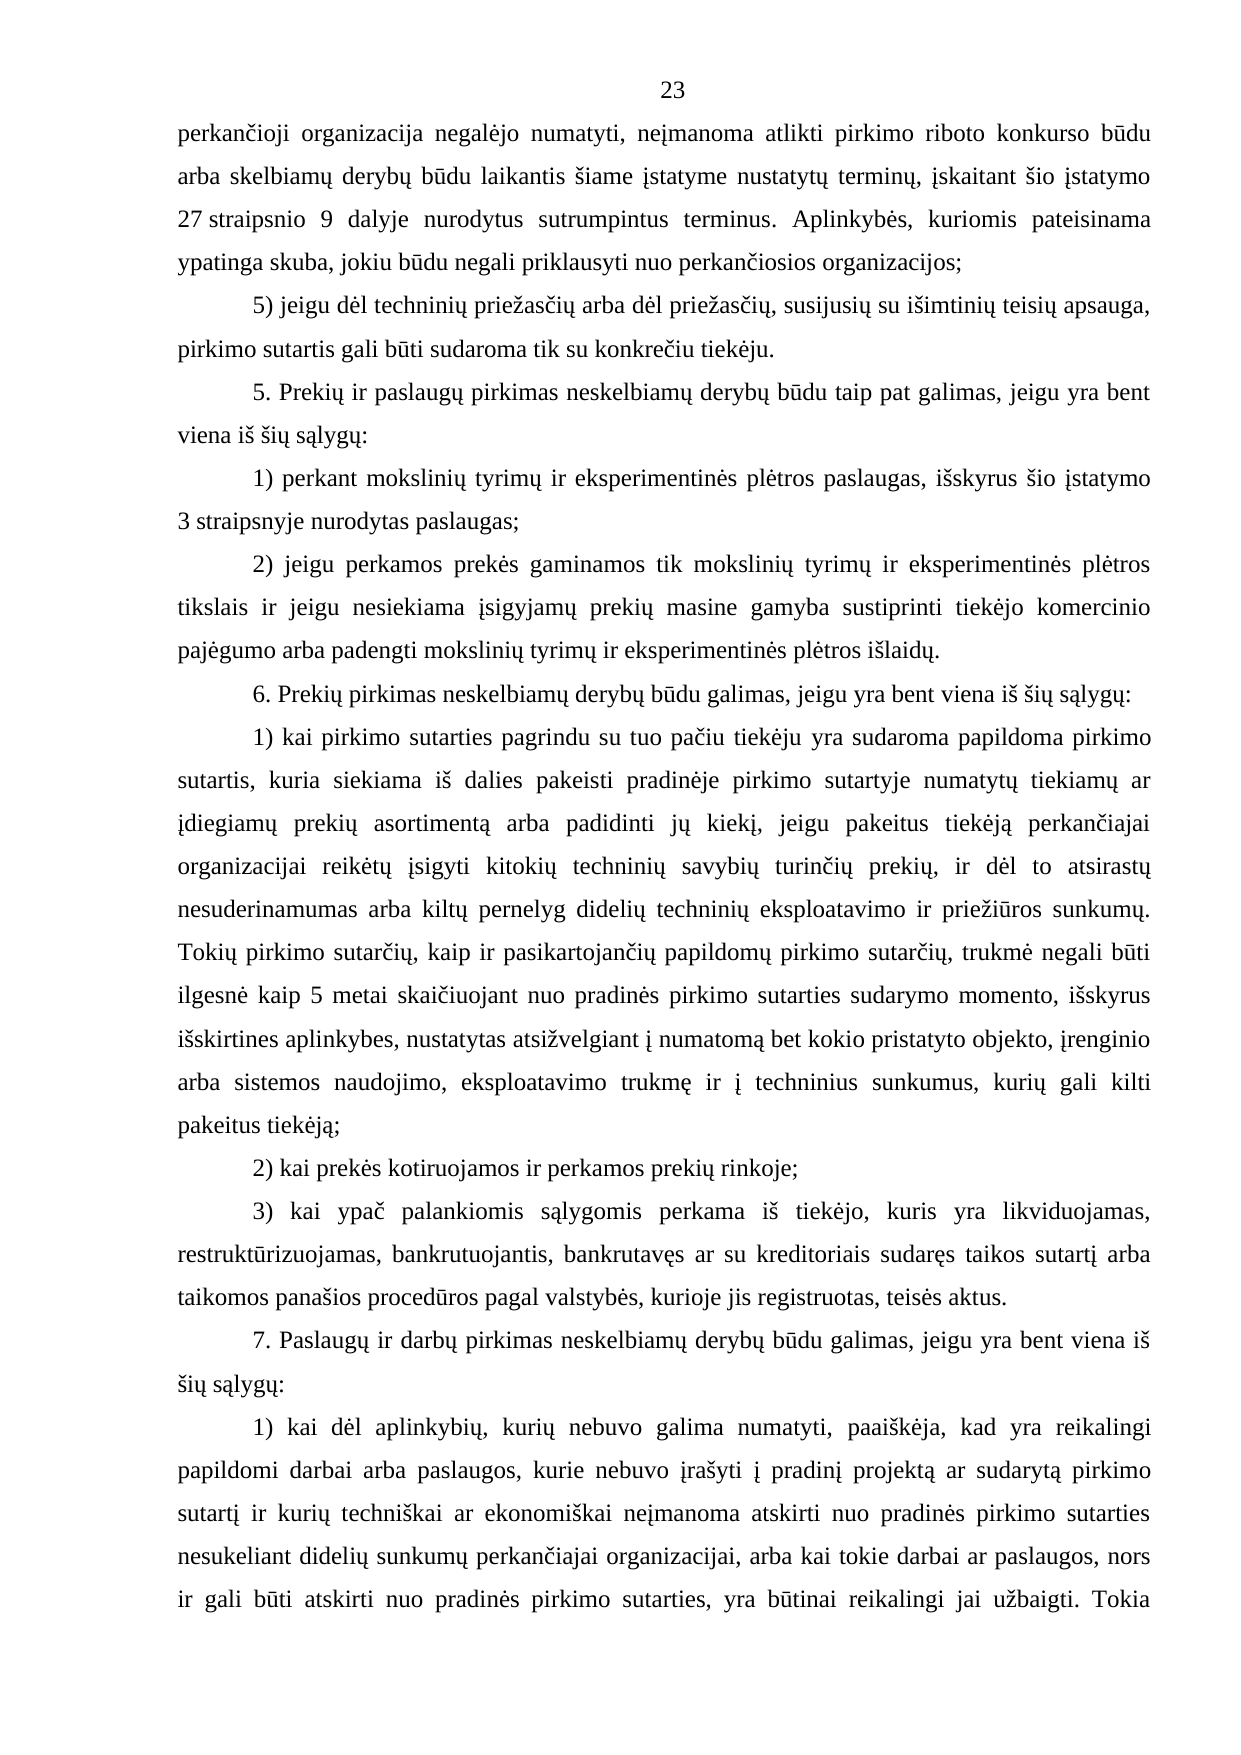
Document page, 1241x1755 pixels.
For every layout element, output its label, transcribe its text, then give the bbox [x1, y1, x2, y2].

text 3) kai ypač palankiomis sąlygomis perkama iš tiekėjo, kuris yra likviduojamas, restruktūrizuojamas, bankrutuojantis, bankrutavęs ar su kreditoriais sudaręs taikos sutartį arba taikomos panašios procedūros pagal valstybės, kurioje jis registruotas, teisės aktus. [177, 1196, 1152, 1311]
text 5) jeigu dėl techninių priežasčių arba dėl priežasčių, susijusių su išimtinių teisių apsauga, pirkimo sutartis gali būti sudaroma tik su konkrečiu tiekėju. [177, 291, 1152, 362]
text 2) jeigu perkamos prekės gaminamos tik mokslinių tyrimų ir eksperimentinės plėtros tikslais ir jeigu nesiekiama įsigyjamų prekių masine gamyba sustiprinti tiekėjo komercinio pajėgumo arba padengti mokslinių tyrimų ir eksperimentinės plėtros išlaidų. [177, 549, 1152, 664]
text 6. Prekių pirkimas neskelbiamų derybų būdu galimas, jeigu yra bent viena iš šių sąlygų: [177, 679, 1152, 707]
text 1) kai pirkimo sutarties pagrindu su tuo pačiu tiekėju yra sudaroma papildoma pirkimo sutartis, kuria siekiama iš dalies pakeisti pradinėje pirkimo sutartyje numatytų tiekiamų ar įdiegiamų prekių asortimentą arba padidinti jų kiekį, jeigu pakeitus tiekėją perkančiajai organizacijai reikėtų įsigyti kitokių techninių savybių turinčių prekių, ir dėl to atsirastų nesuderinamumas arba kiltų pernelyg didelių techninių eksploatavimo ir priežiūros sunkumų. Tokių pirkimo sutarčių, kaip ir pasikartojančių papildomų pirkimo sutarčių, trukmė negali būti ilgesnė kaip 5 metai skaičiuojant nuo pradinės pirkimo sutarties sudarymo momento, išskyrus išskirtines aplinkybes, nustatytas atsižvelgiant į numatomą bet kokio pristatyto objekto, įrenginio arba sistemos naudojimo, eksploatavimo trukmę ir į techninius sunkumus, kurių gali kilti pakeitus tiekėją; [177, 722, 1152, 1139]
text 1) perkant mokslinių tyrimų ir eksperimentinės plėtros paslaugas, išskyrus šio įstatymo 3 straipsnyje nurodytas paslaugas; [177, 463, 1152, 535]
text perkančioji organizacija negalėjo numatyti, neįmanoma atlikti pirkimo riboto konkurso būdu arba skelbiamų derybų būdu laikantis šiame įstatyme nustatytų terminų, įskaitant šio įstatymo 27 straipsnio 9 dalyje nurodytus sutrumpintus terminus. Aplinkybės, kuriomis pateisinama ypatinga skuba, jokiu būdu negali priklausyti nuo perkančiosios organizacijos; [177, 118, 1152, 276]
text 2) kai prekės kotiruojamos ir perkamos prekių rinkoje; [177, 1153, 1152, 1182]
text 5. Prekių ir paslaugų pirkimas neskelbiamų derybų būdu taip pat galimas, jeigu yra bent viena iš šių sąlygų: [177, 377, 1152, 449]
text 7. Paslaugų ir darbų pirkimas neskelbiamų derybų būdu galimas, jeigu yra bent viena iš šių sąlygų: [177, 1326, 1152, 1397]
text 1) kai dėl aplinkybių, kurių nebuvo galima numatyti, paaiškėja, kad yra reikalingi papildomi darbai arba paslaugos, kurie nebuvo įrašyti į pradinį projektą ar sudarytą pirkimo sutartį ir kurių techniškai ar ekonomiškai neįmanoma atskirti nuo pradinės pirkimo sutarties nesukeliant didelių sunkumų perkančiajai organizacijai, arba kai tokie darbai ar paslaugos, nors ir gali būti atskirti nuo pradinės pirkimo sutarties, yra būtinai reikalingi jai užbaigti. Tokia [177, 1412, 1152, 1613]
